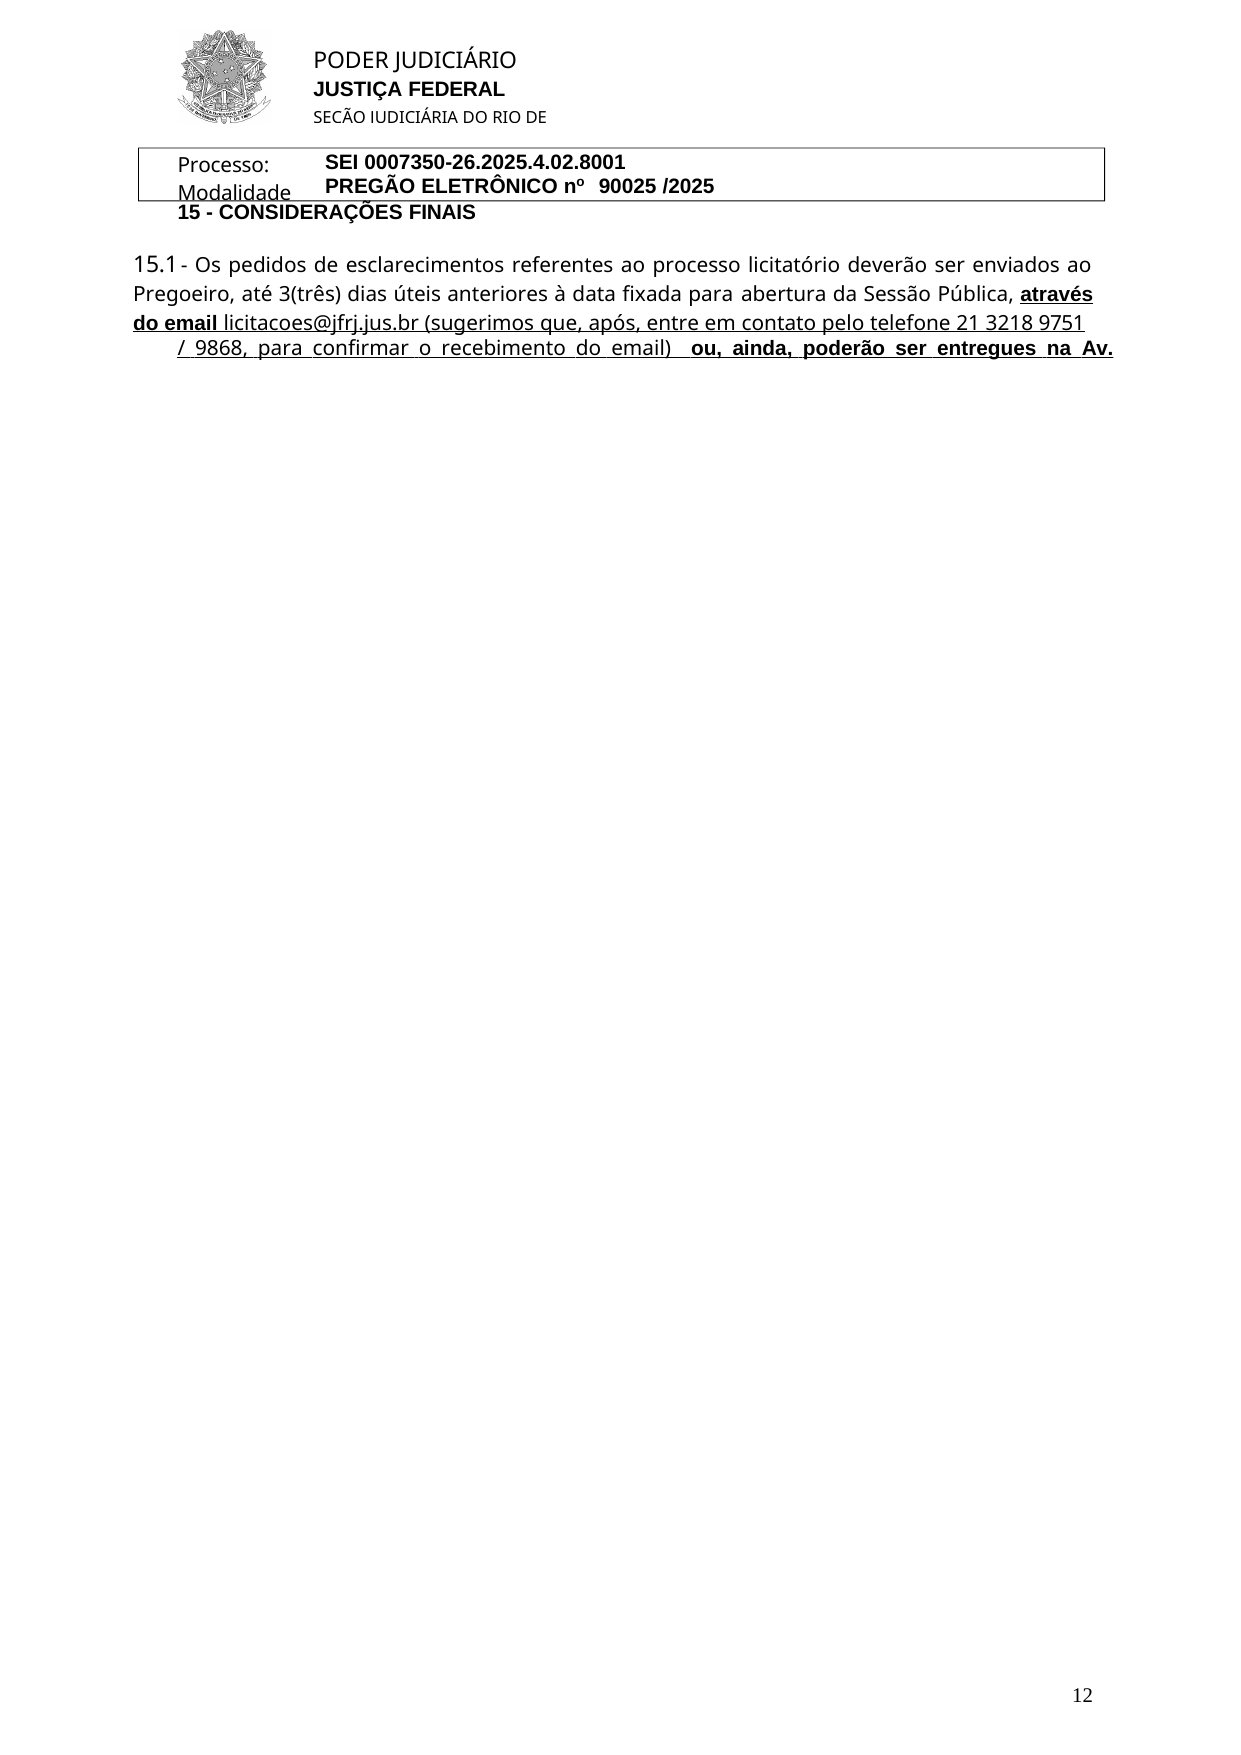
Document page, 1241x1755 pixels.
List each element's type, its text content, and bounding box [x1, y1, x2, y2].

list - CONSIDERAÇÕES FINAIS [177, 200, 1137, 224]
list - Os pedidos de esclarecimentos referentes ao processo licitatório deverão ser enviados ao Pregoeiro, até 3(três) dias úteis anteriores à data fixada para abertura da Sessão Pública, através do email licitacoes@jfrj.jus.br (sugerimos que, após, entre em contato pelo telefone 21 3218 9751 [133, 248, 1093, 336]
text / 9868, para confirmar o recebimento do email) ou, ainda, poderão ser entregues na Av. [177, 336, 1137, 360]
